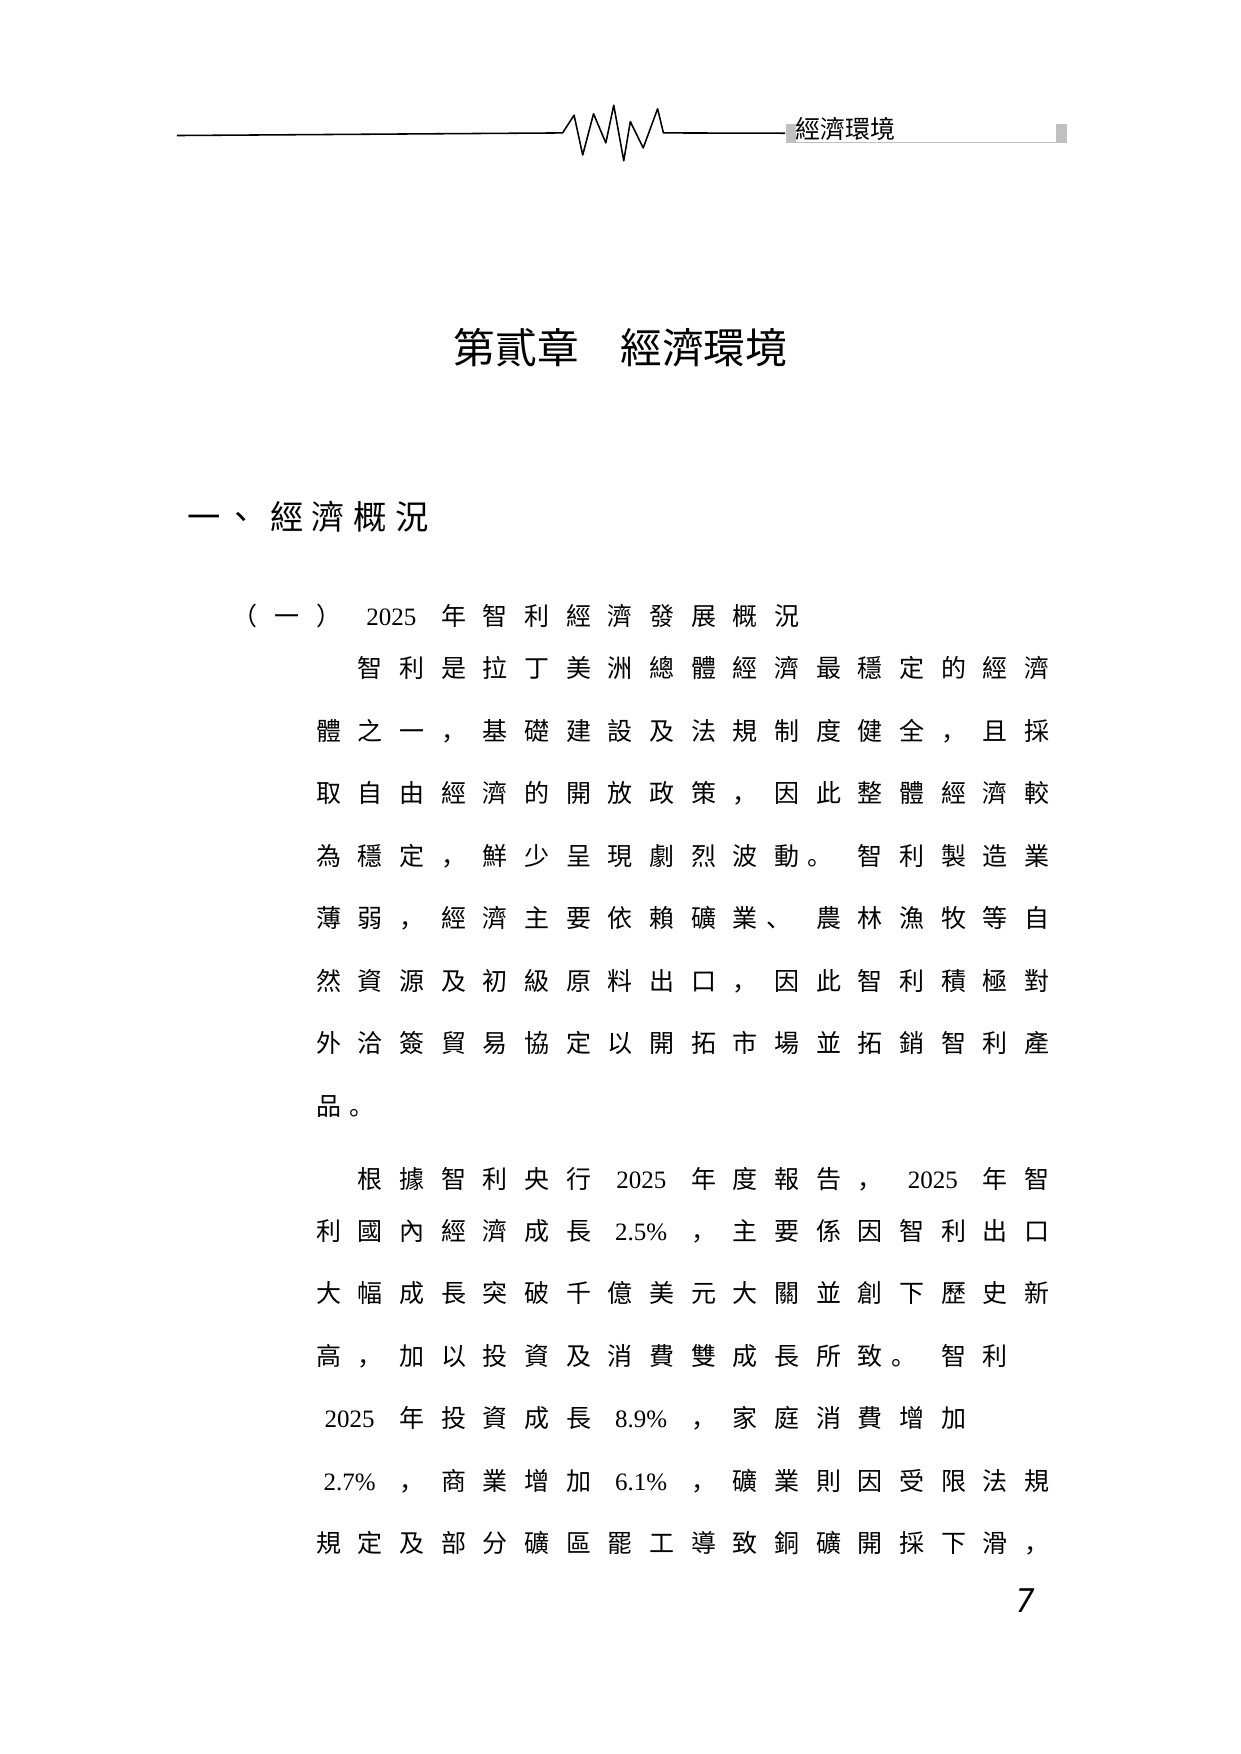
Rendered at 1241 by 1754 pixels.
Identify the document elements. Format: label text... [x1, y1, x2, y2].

text （一）2025年智利經濟發展概況 [207, 563, 1058, 625]
text 智利是拉丁美洲總體經濟最穩定的經濟體之一，基礎建設及法規制度健全，且採取自由經濟的開放政策，因此整體經濟較為穩定，鮮少呈現劇烈波動。智利製造業薄弱，經濟主要依賴礦業、農林漁牧等自然資源及初級原料出口，因此智利積極對外洽簽貿易協定以開拓市場並拓銷智利產品。 [281, 625, 1058, 1125]
text 一、經濟概況 [183, 473, 1058, 536]
text 根據智利央行2025年度報告，2025年智利國內經濟成長2.5%，主要係因智利出口大幅成長突破千億美元大關並創下歷史新高，加以投資及消費雙成長所致。智利2025年投資成長8.9%，家庭消費增加2.7%，商業增加6.1%，礦業則因受限法規規定及部分礦區罷工導致銅礦開採下滑， [281, 1125, 1058, 1563]
text 第貳章 經濟環境 [183, 304, 1058, 366]
